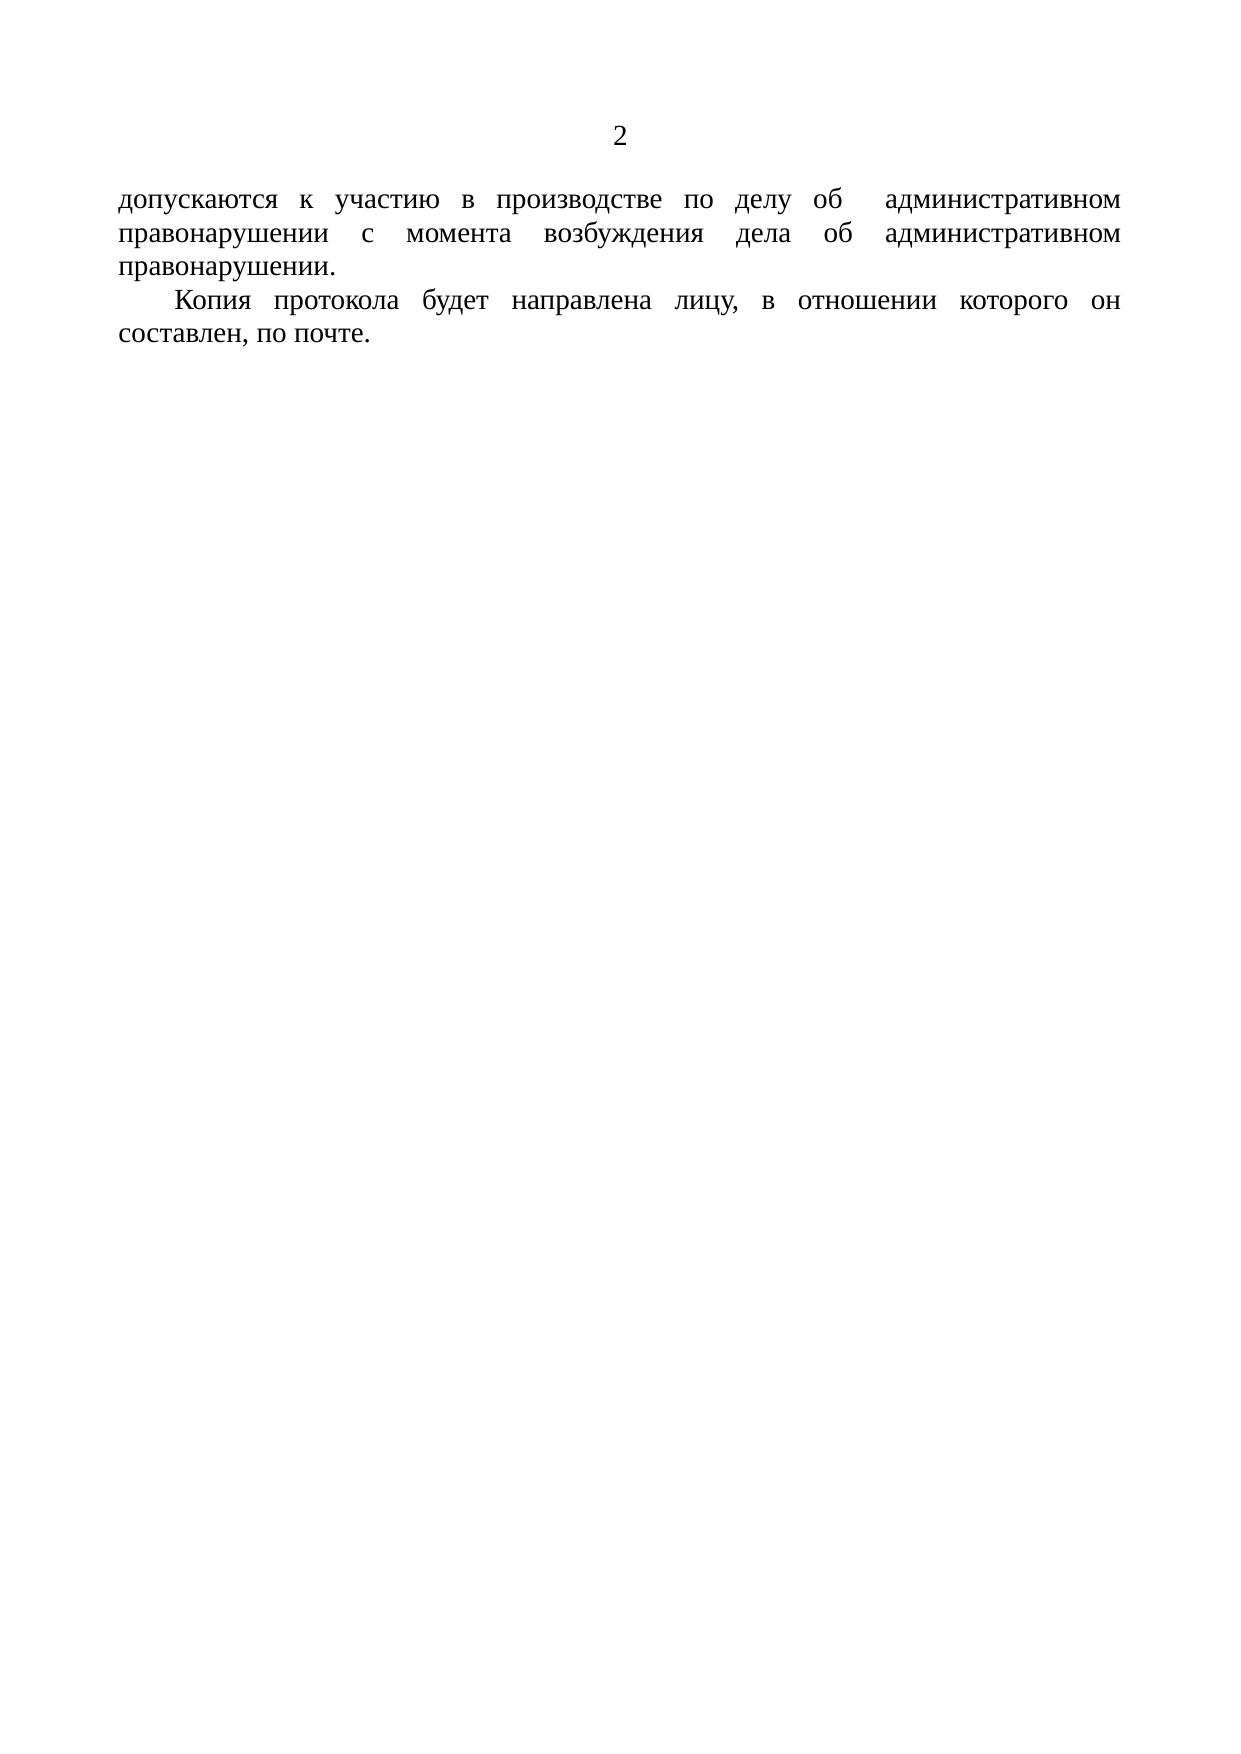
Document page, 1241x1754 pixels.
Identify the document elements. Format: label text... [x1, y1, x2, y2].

text допускаются к участию в производстве по делу об административном правонарушении с момента возбуждения дела об административном правонарушении. [118, 181, 1122, 282]
text Копия протокола будет направлена лицу, в отношении которого он составлен, по почте. [118, 282, 1122, 349]
